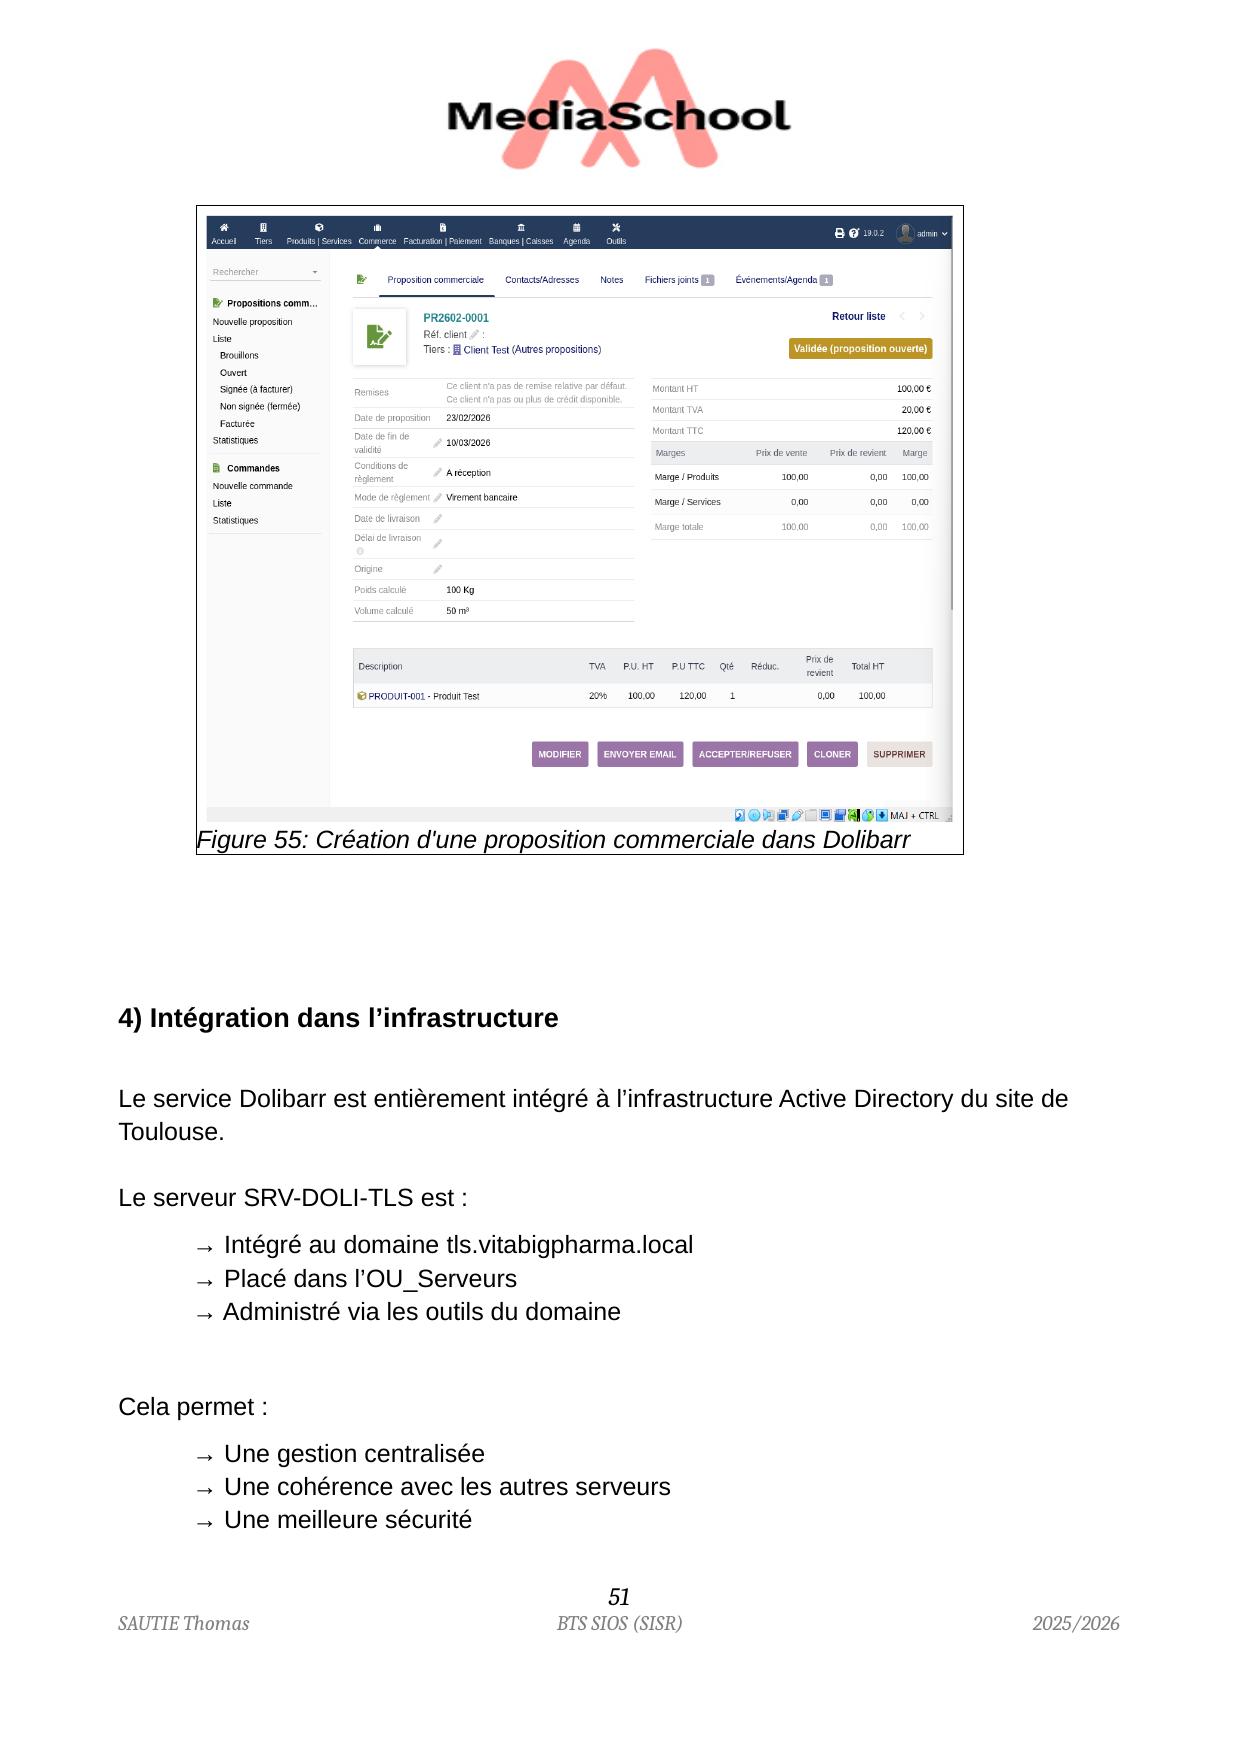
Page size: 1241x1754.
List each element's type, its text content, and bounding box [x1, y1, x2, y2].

list → Une cohérence avec les autres serveurs [162, 1472, 1122, 1501]
text Le serveur SRV-DOLI-TLS est : [118, 1183, 1122, 1212]
text Le service Dolibarr est entièrement intégré à l’infrastructure Active Directory du site de Toulouse. [118, 1084, 1122, 1146]
subtitle 4) Intégration dans l’infrastructure [118, 1002, 1122, 1034]
picture [206, 215, 953, 822]
list → Une meilleure sécurité [162, 1505, 1122, 1534]
picture [399, 37, 841, 185]
text Figure 55: Création d'une proposition commerciale dans Dolibarr [197, 212, 963, 854]
list → Intégré au domaine tls.vitabigpharma.local [162, 1231, 1122, 1259]
list → Administré via les outils du domaine [162, 1297, 1122, 1325]
text Cela permet : [118, 1392, 1122, 1421]
list → Une gestion centralisée [162, 1439, 1122, 1468]
list → Placé dans l’OU_Serveurs [162, 1263, 1122, 1292]
